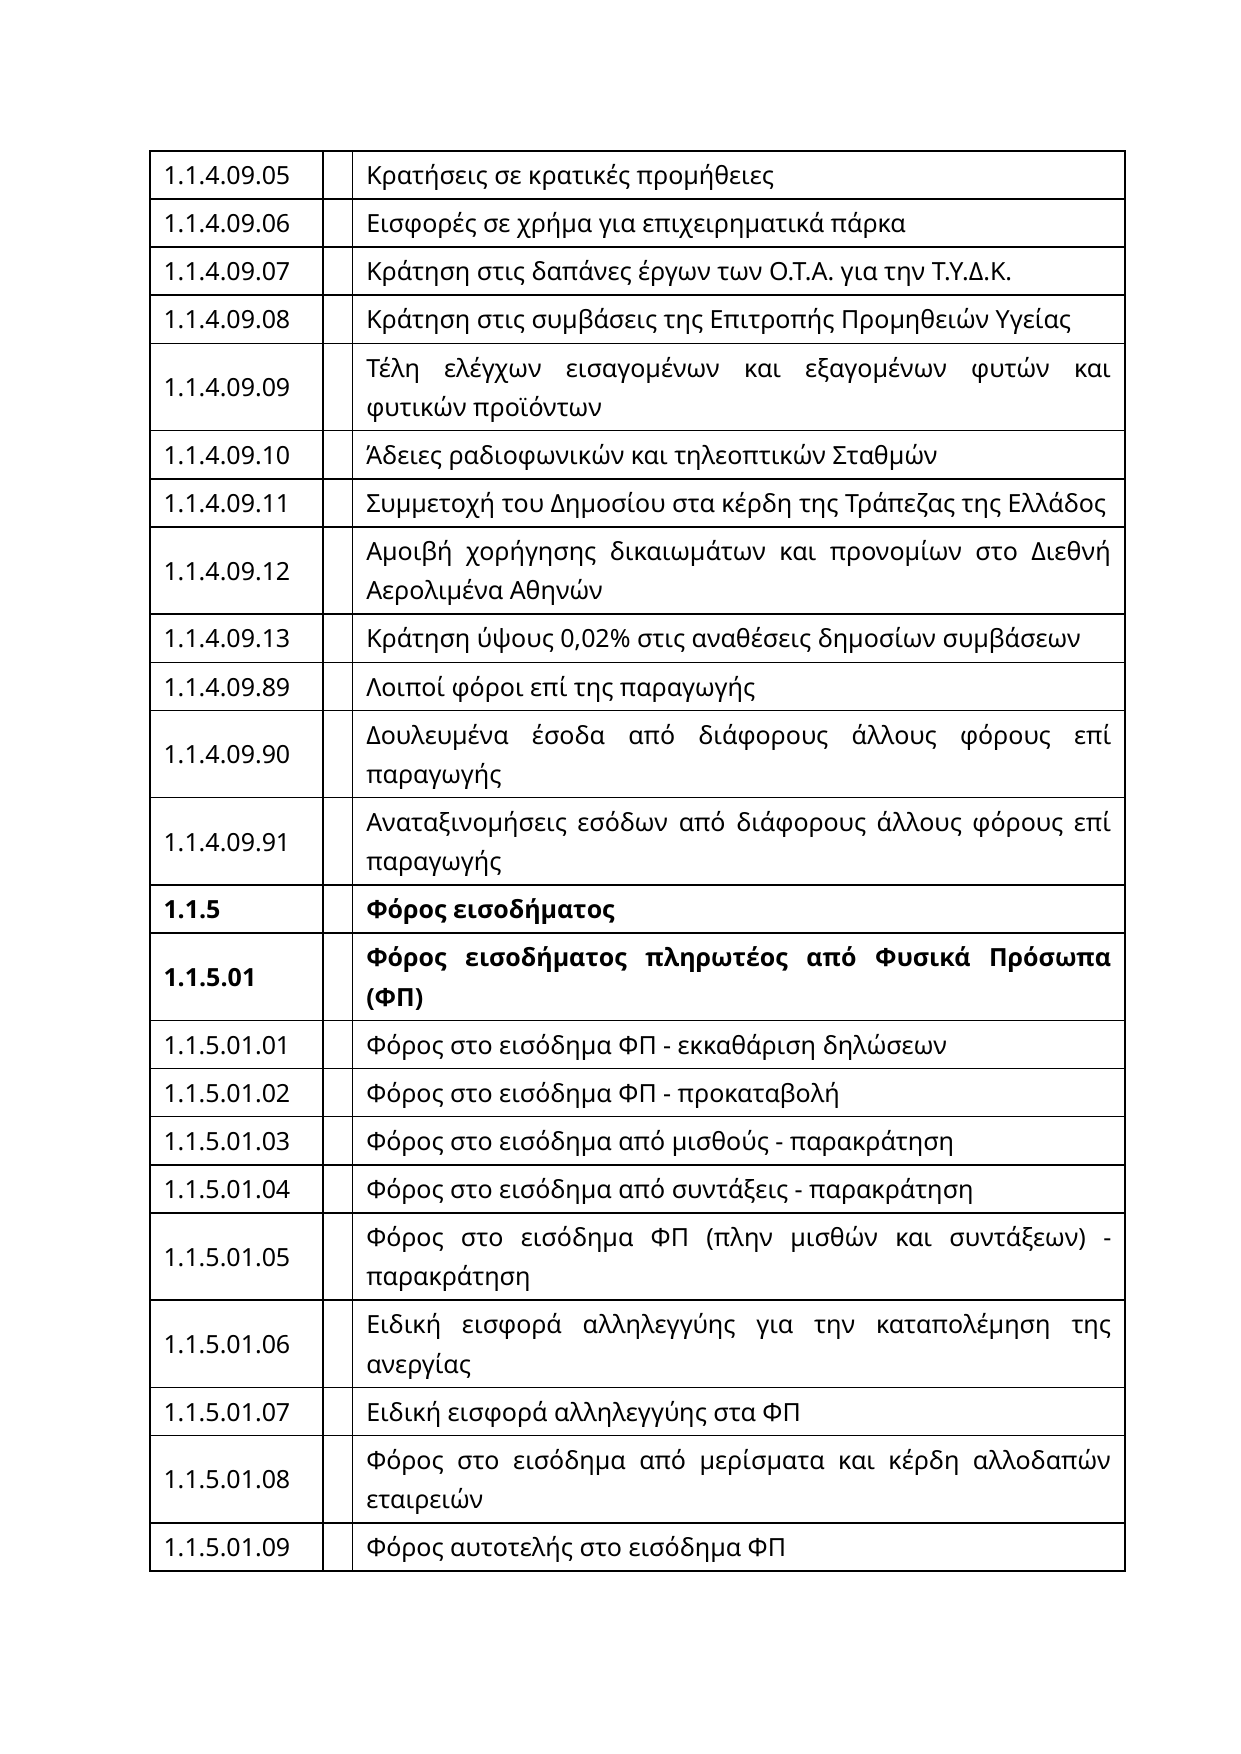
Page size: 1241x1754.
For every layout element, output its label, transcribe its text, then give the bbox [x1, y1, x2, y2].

table_cell Κρατήσεις σε κρατικές προμήθειες [353, 152, 1124, 198]
table_cell Ειδική εισφορά αλληλεγγύης στα ΦΠ [353, 1388, 1124, 1435]
table_cell Φόρος εισοδήματος πληρωτέος από Φυσικά Πρόσωπα (ΦΠ) [353, 934, 1124, 1019]
table_cell 1.1.4.09.91 [151, 798, 322, 884]
table_cell 1.1.5.01 [151, 934, 322, 1019]
table_cell Αναταξινομήσεις εσόδων από διάφορους άλλους φόρους επί παραγωγής [353, 798, 1124, 884]
table_cell [324, 1436, 352, 1522]
table_cell 1.1.4.09.13 [151, 615, 322, 661]
table_cell [324, 248, 352, 294]
table_cell Φόρος στο εισόδημα ΦΠ (πλην μισθών και συντάξεων) - παρακράτηση [353, 1214, 1124, 1299]
table_cell [324, 663, 352, 709]
table_cell 1.1.5.01.01 [151, 1021, 322, 1068]
table_cell [324, 1388, 352, 1435]
table_cell [324, 1166, 352, 1212]
table_cell [324, 1117, 352, 1164]
table_cell Φόρος στο εισόδημα από μισθούς - παρακράτηση [353, 1117, 1124, 1164]
table_cell 1.1.5 [151, 886, 322, 932]
table_cell 1.1.5.01.08 [151, 1436, 322, 1522]
table_cell Δουλευμένα έσοδα από διάφορους άλλους φόρους επί παραγωγής [353, 711, 1124, 797]
table_cell [324, 152, 352, 198]
table_cell Φόρος στο εισόδημα ΦΠ - εκκαθάριση δηλώσεων [353, 1021, 1124, 1068]
table_cell Φόρος στο εισόδημα από μερίσματα και κέρδη αλλοδαπών εταιρειών [353, 1436, 1124, 1522]
table_cell 1.1.4.09.11 [151, 480, 322, 526]
table_cell 1.1.4.09.89 [151, 663, 322, 709]
table_cell [324, 711, 352, 797]
table_cell [324, 528, 352, 613]
table_cell Άδειες ραδιοφωνικών και τηλεοπτικών Σταθμών [353, 431, 1124, 478]
table_cell 1.1.4.09.08 [151, 296, 322, 342]
table_cell Ειδική εισφορά αλληλεγγύης για την καταπολέμηση της ανεργίας [353, 1301, 1124, 1387]
table_cell 1.1.5.01.05 [151, 1214, 322, 1299]
table_cell 1.1.4.09.10 [151, 431, 322, 478]
table_cell [324, 1021, 352, 1068]
table_cell Τέλη ελέγχων εισαγομένων και εξαγομένων φυτών και φυτικών προϊόντων [353, 344, 1124, 430]
table_cell Κράτηση στις δαπάνες έργων των Ο.Τ.Α. για την Τ.Υ.Δ.Κ. [353, 248, 1124, 294]
table_cell 1.1.4.09.12 [151, 528, 322, 613]
table_cell 1.1.5.01.06 [151, 1301, 322, 1387]
table_cell [324, 1214, 352, 1299]
table_cell [324, 344, 352, 430]
table_cell Λοιπoί φόροι επί της παραγωγής [353, 663, 1124, 709]
table_cell Φόρος στο εισόδημα ΦΠ - προκαταβολή [353, 1069, 1124, 1116]
table_cell 1.1.4.09.07 [151, 248, 322, 294]
table_cell [324, 200, 352, 246]
table_cell [324, 480, 352, 526]
table_cell Συμμετοχή του Δημοσίου στα κέρδη της Τράπεζας της Ελλάδος [353, 480, 1124, 526]
table_cell 1.1.4.09.05 [151, 152, 322, 198]
table_cell 1.1.5.01.04 [151, 1166, 322, 1212]
table_cell 1.1.5.01.09 [151, 1524, 322, 1570]
table_cell [324, 798, 352, 884]
table_cell [324, 886, 352, 932]
table_cell 1.1.5.01.07 [151, 1388, 322, 1435]
table_cell Φόρος εισοδήματος [353, 886, 1124, 932]
table_cell Αμοιβή χορήγησης δικαιωμάτων και προνομίων στο Διεθνή Αερολιμένα Αθηνών [353, 528, 1124, 613]
table_cell Κράτηση στις συμβάσεις της Επιτροπής Προμηθειών Υγείας [353, 296, 1124, 342]
table_cell 1.1.4.09.90 [151, 711, 322, 797]
table_cell Φόρος στο εισόδημα από συντάξεις - παρακράτηση [353, 1166, 1124, 1212]
table_cell [324, 1524, 352, 1570]
table_cell [324, 296, 352, 342]
table_cell [324, 615, 352, 661]
table_cell Φόρος αυτοτελής στο εισόδημα ΦΠ [353, 1524, 1124, 1570]
table_cell Εισφορές σε χρήμα για επιχειρηματικά πάρκα [353, 200, 1124, 246]
table_cell [324, 1069, 352, 1116]
table_cell [324, 934, 352, 1019]
table_cell 1.1.4.09.06 [151, 200, 322, 246]
table_cell 1.1.4.09.09 [151, 344, 322, 430]
table_cell [324, 431, 352, 478]
table_cell 1.1.5.01.02 [151, 1069, 322, 1116]
table_cell 1.1.5.01.03 [151, 1117, 322, 1164]
table_cell Κράτηση ύψους 0,02% στις αναθέσεις δημοσίων συμβάσεων [353, 615, 1124, 661]
table_cell [324, 1301, 352, 1387]
